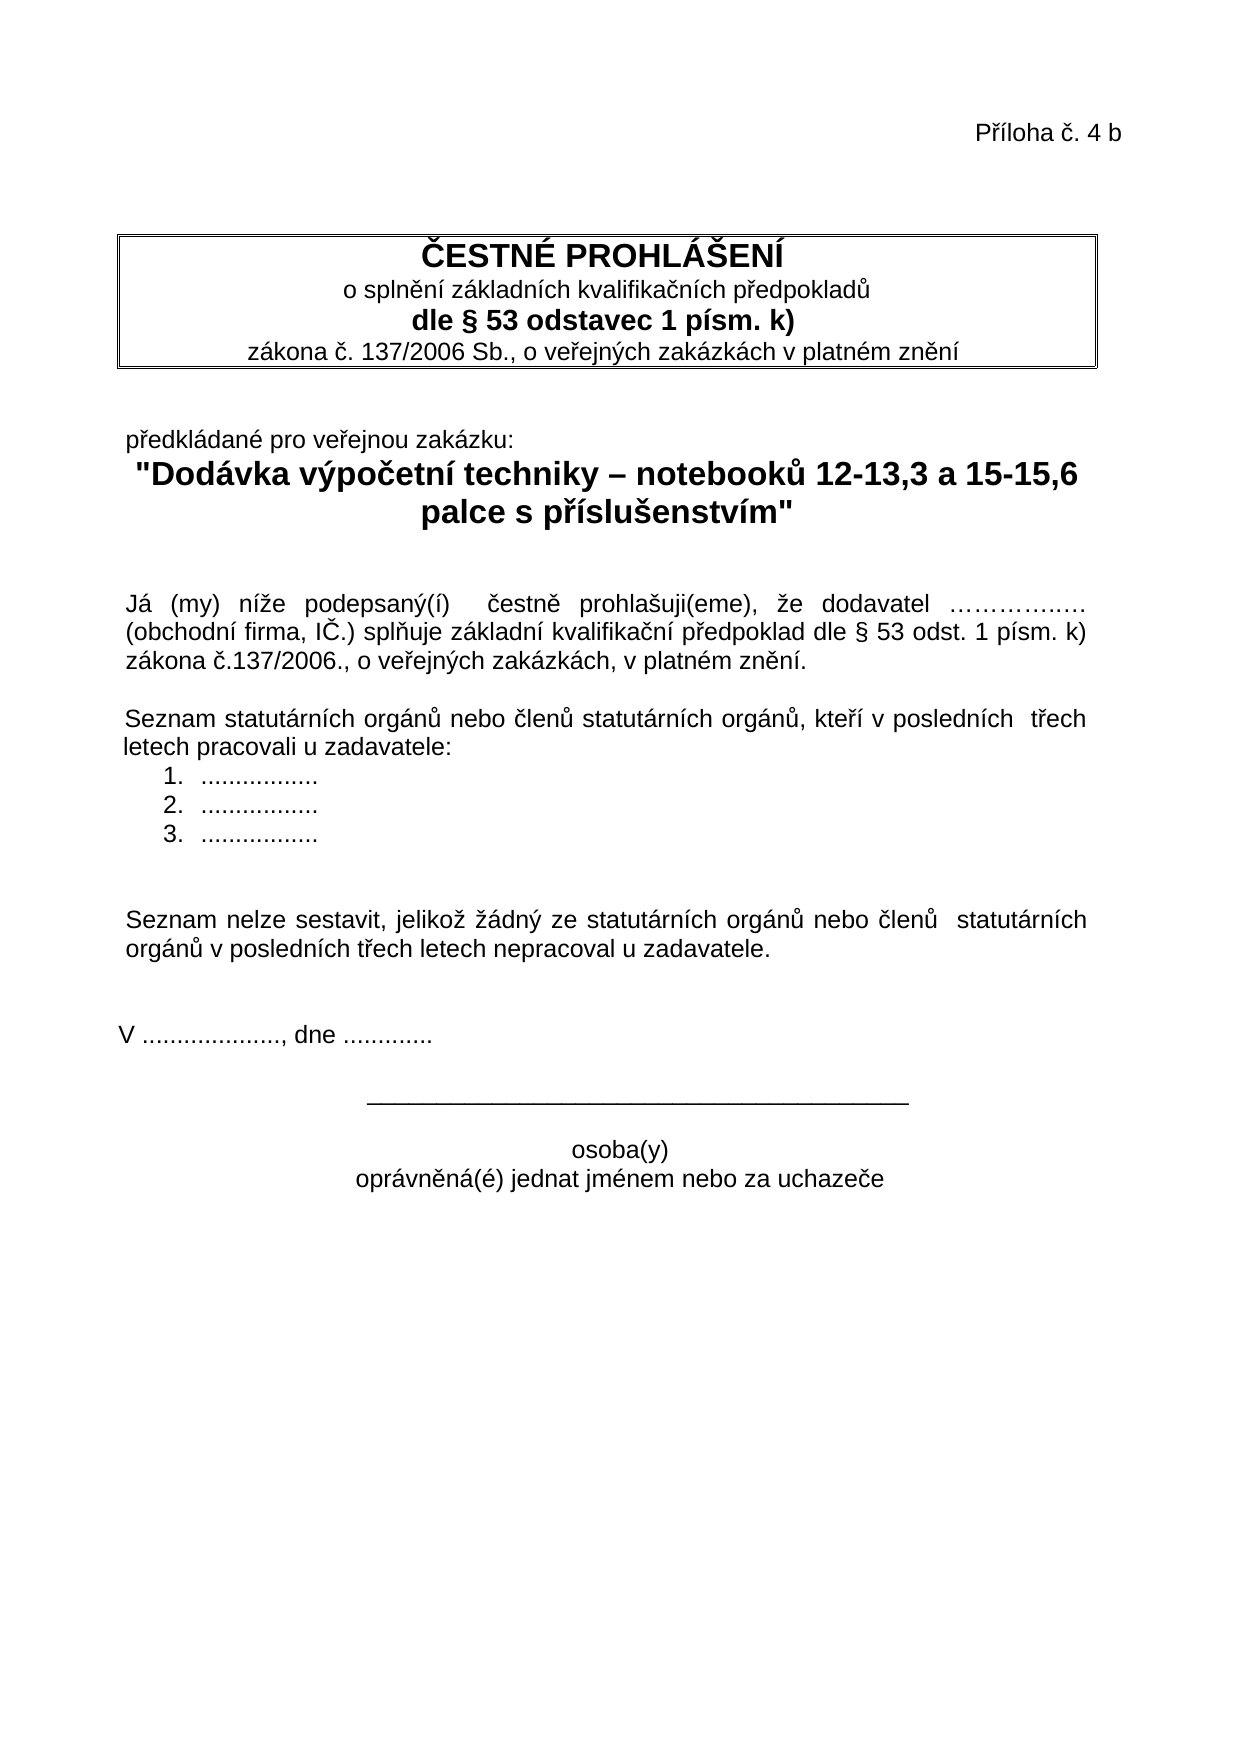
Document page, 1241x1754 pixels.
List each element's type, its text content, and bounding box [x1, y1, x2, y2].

table_header ČESTNÉ PROHLÁŠENÍ o splnění základních kvalifikačních předpokladů dle § 53 odstavec 1 písm. k) zákona č. 137/2006 Sb., o veřejných zakázkách v platném znění [120, 237, 1095, 366]
text osoba(y) [118, 1135, 1122, 1163]
text oprávněná(é) jednat jménem nebo za uchazeče [118, 1163, 1122, 1192]
text V ...................., dne ............. [118, 1020, 1122, 1048]
table_cell předkládané pro veřejnou zakázku: "Dodávka výpočetní techniky – notebooků 12-13,3 a 15-15,6 palce s příslušenstvím" Já (my) níže podepsaný(í) čestně prohlašuji(eme), že dodavatel …………..… (obchodní firma, IČ.) splňuje základní kvalifikační předpoklad dle § 53 odst. 1 písm. k) zákona č.137/2006., o veřejných zakázkách, v platném znění. Seznam statutárních orgánů nebo členů statutárních orgánů, kteří v posledních třech letech pracovali u zadavatele: ................. ................. ................. Seznam nelze sestavit, jelikož žádný ze statutárních orgánů nebo členů statutárních orgánů v posledních třech letech nepracoval u zadavatele. [118, 369, 1096, 991]
text _______________________________________ [339, 1077, 1122, 1106]
